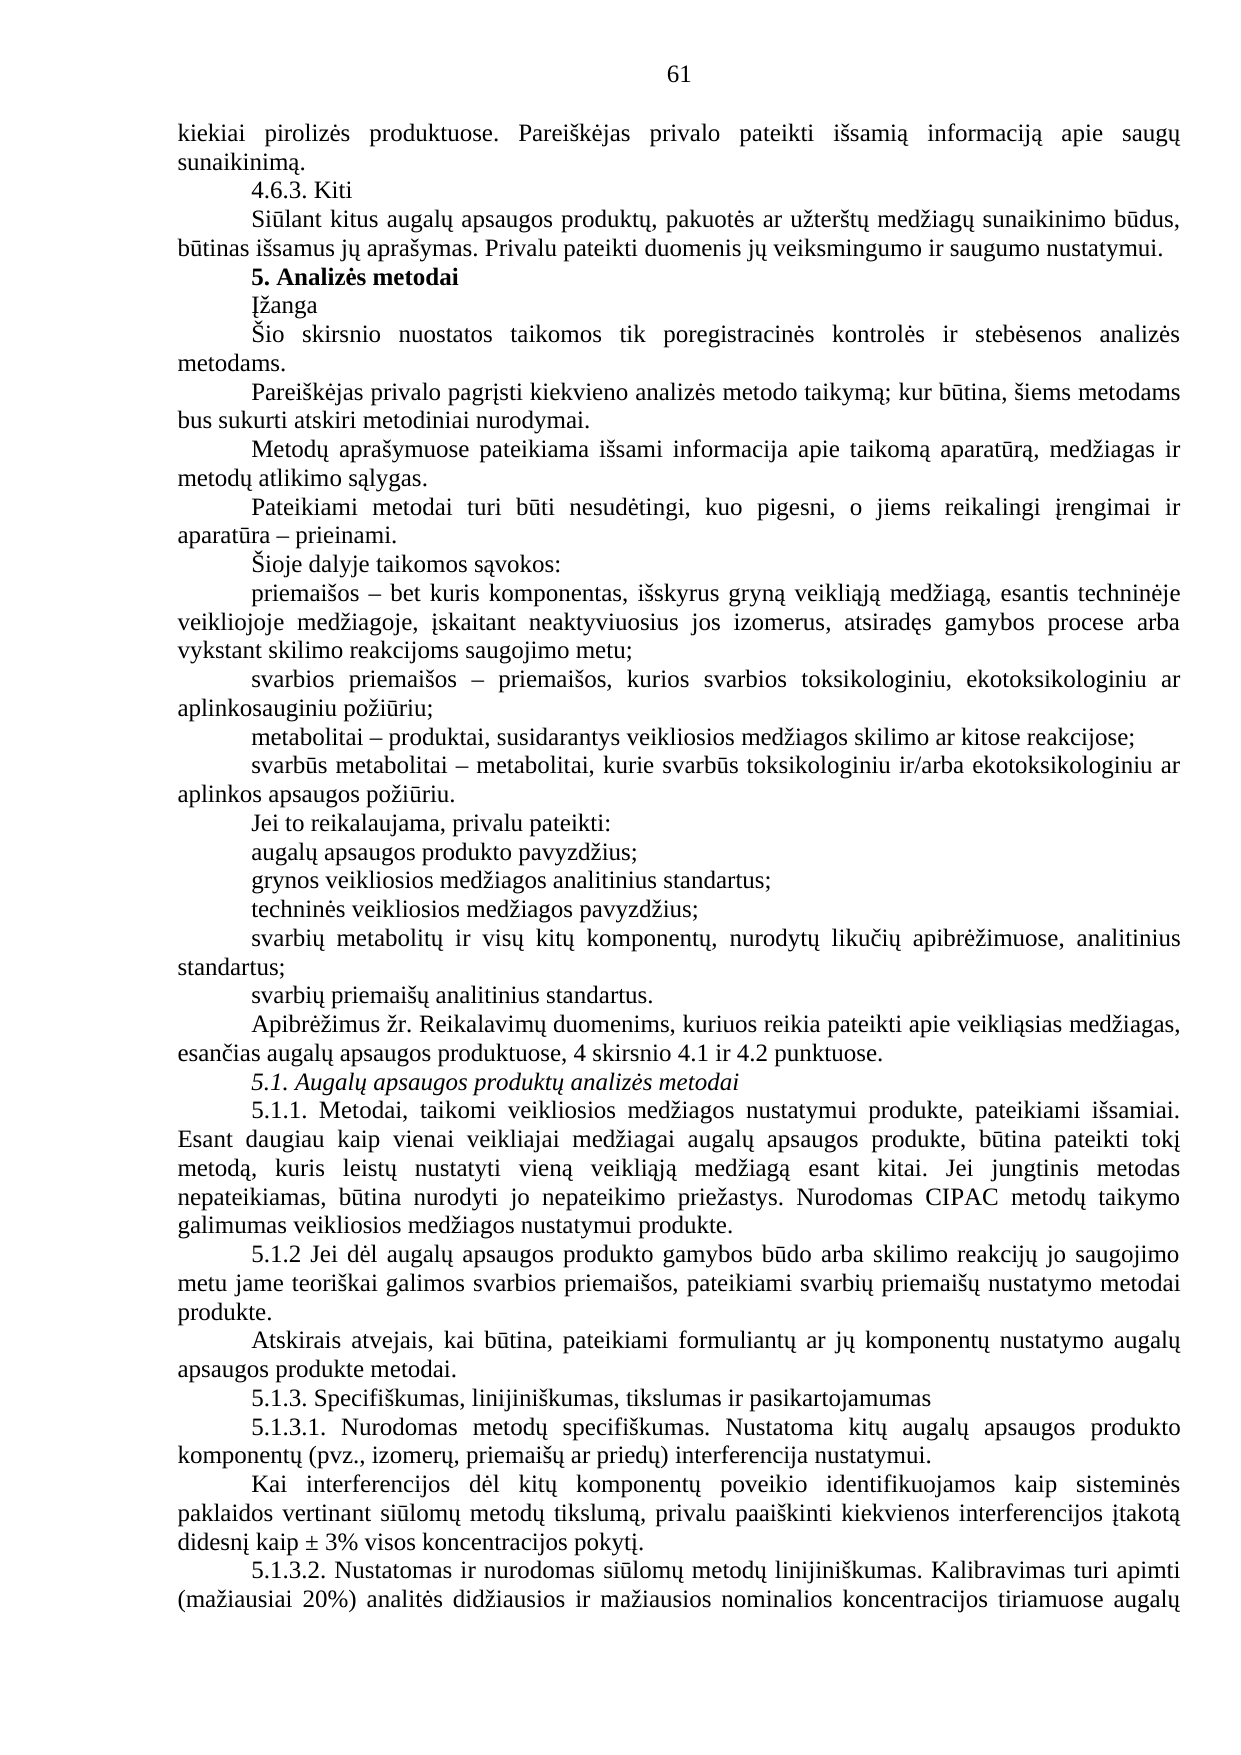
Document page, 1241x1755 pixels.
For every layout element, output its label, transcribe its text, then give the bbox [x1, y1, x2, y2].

text 5.1. Augalų apsaugos produktų analizės metodai [177, 1067, 1181, 1096]
text Pateikiami metodai turi būti nesudėtingi, kuo pigesni, o jiems reikalingi įrengimai ir aparatūra – prieinami. [177, 492, 1181, 549]
text 5.1.1. Metodai, taikomi veikliosios medžiagos nustatymui produkte, pateikiami išsamiai. Esant daugiau kaip vienai veikliajai medžiagai augalų apsaugos produkte, būtina pateikti tokį metodą, kuris leistų nustatyti vieną veikliąją medžiagą esant kitai. Jei jungtinis metodas nepateikiamas, būtina nurodyti jo nepateikimo priežastys. Nurodomas CIPAC metodų taikymo galimumas veikliosios medžiagos nustatymui produkte. [177, 1096, 1181, 1239]
text Šio skirsnio nuostatos taikomos tik poregistracinės kontrolės ir stebėsenos analizės metodams. [177, 319, 1181, 377]
text svarbių priemaišų analitinius standartus. [177, 981, 1181, 1009]
text metabolitai – produktai, susidarantys veikliosios medžiagos skilimo ar kitose reakcijose; [177, 722, 1181, 751]
text Metodų aprašymuose pateikiama išsami informacija apie taikomą aparatūrą, medžiagas ir metodų atlikimo sąlygas. [177, 434, 1181, 492]
text svarbios priemaišos – priemaišos, kurios svarbios toksikologiniu, ekotoksikologiniu ar aplinkosauginiu požiūriu; [177, 664, 1181, 722]
text Pareiškėjas privalo pagrįsti kiekvieno analizės metodo taikymą; kur būtina, šiems metodams bus sukurti atskiri metodiniai nurodymai. [177, 377, 1181, 434]
text Kai interferencijos dėl kitų komponentų poveikio identifikuojamos kaip sisteminės paklaidos vertinant siūlomų metodų tikslumą, privalu paaiškinti kiekvienos interferencijos įtakotą didesnį kaip ± 3% visos koncentracijos pokytį. [177, 1469, 1181, 1556]
text Šioje dalyje taikomos sąvokos: [177, 549, 1181, 578]
text 5.1.3.2. Nustatomas ir nurodomas siūlomų metodų linijiniškumas. Kalibravimas turi apimti (mažiausiai 20%) analitės didžiausios ir mažiausios nominalios koncentracijos tiriamuose augalų [177, 1556, 1181, 1613]
text Jei to reikalaujama, privalu pateikti: [177, 808, 1181, 837]
text Įžanga [177, 291, 1181, 319]
text svarbūs metabolitai – metabolitai, kurie svarbūs toksikologiniu ir/arba ekotoksikologiniu ar aplinkos apsaugos požiūriu. [177, 751, 1181, 808]
text augalų apsaugos produkto pavyzdžius; [177, 837, 1181, 866]
text Siūlant kitus augalų apsaugos produktų, pakuotės ar užterštų medžiagų sunaikinimo būdus, būtinas išsamus jų aprašymas. Privalu pateikti duomenis jų veiksmingumo ir saugumo nustatymui. [177, 204, 1181, 262]
text 4.6.3. Kiti [177, 176, 1181, 204]
text 5.1.2 Jei dėl augalų apsaugos produkto gamybos būdo arba skilimo reakcijų jo saugojimo metu jame teoriškai galimos svarbios priemaišos, pateikiami svarbių priemaišų nustatymo metodai produkte. [177, 1239, 1181, 1326]
text grynos veikliosios medžiagos analitinius standartus; [177, 866, 1181, 894]
text techninės veikliosios medžiagos pavyzdžius; [177, 894, 1181, 923]
text 5. Analizės metodai [177, 262, 1181, 291]
text 5.1.3. Specifiškumas, linijiniškumas, tikslumas ir pasikartojamumas [177, 1383, 1181, 1412]
text kiekiai pirolizės produktuose. Pareiškėjas privalo pateikti išsamią informaciją apie saugų sunaikinimą. [177, 118, 1181, 176]
text svarbių metabolitų ir visų kitų komponentų, nurodytų likučių apibrėžimuose, analitinius standartus; [177, 923, 1181, 981]
text Apibrėžimus žr. Reikalavimų duomenims, kuriuos reikia pateikti apie veikliąsias medžiagas, esančias augalų apsaugos produktuose, 4 skirsnio 4.1 ir 4.2 punktuose. [177, 1009, 1181, 1067]
text 5.1.3.1. Nurodomas metodų specifiškumas. Nustatoma kitų augalų apsaugos produkto komponentų (pvz., izomerų, priemaišų ar priedų) interferencija nustatymui. [177, 1412, 1181, 1469]
text priemaišos – bet kuris komponentas, išskyrus gryną veikliąją medžiagą, esantis techninėje veikliojoje medžiagoje, įskaitant neaktyviuosius jos izomerus, atsiradęs gamybos procese arba vykstant skilimo reakcijoms saugojimo metu; [177, 578, 1181, 664]
text Atskirais atvejais, kai būtina, pateikiami formuliantų ar jų komponentų nustatymo augalų apsaugos produkte metodai. [177, 1326, 1181, 1383]
